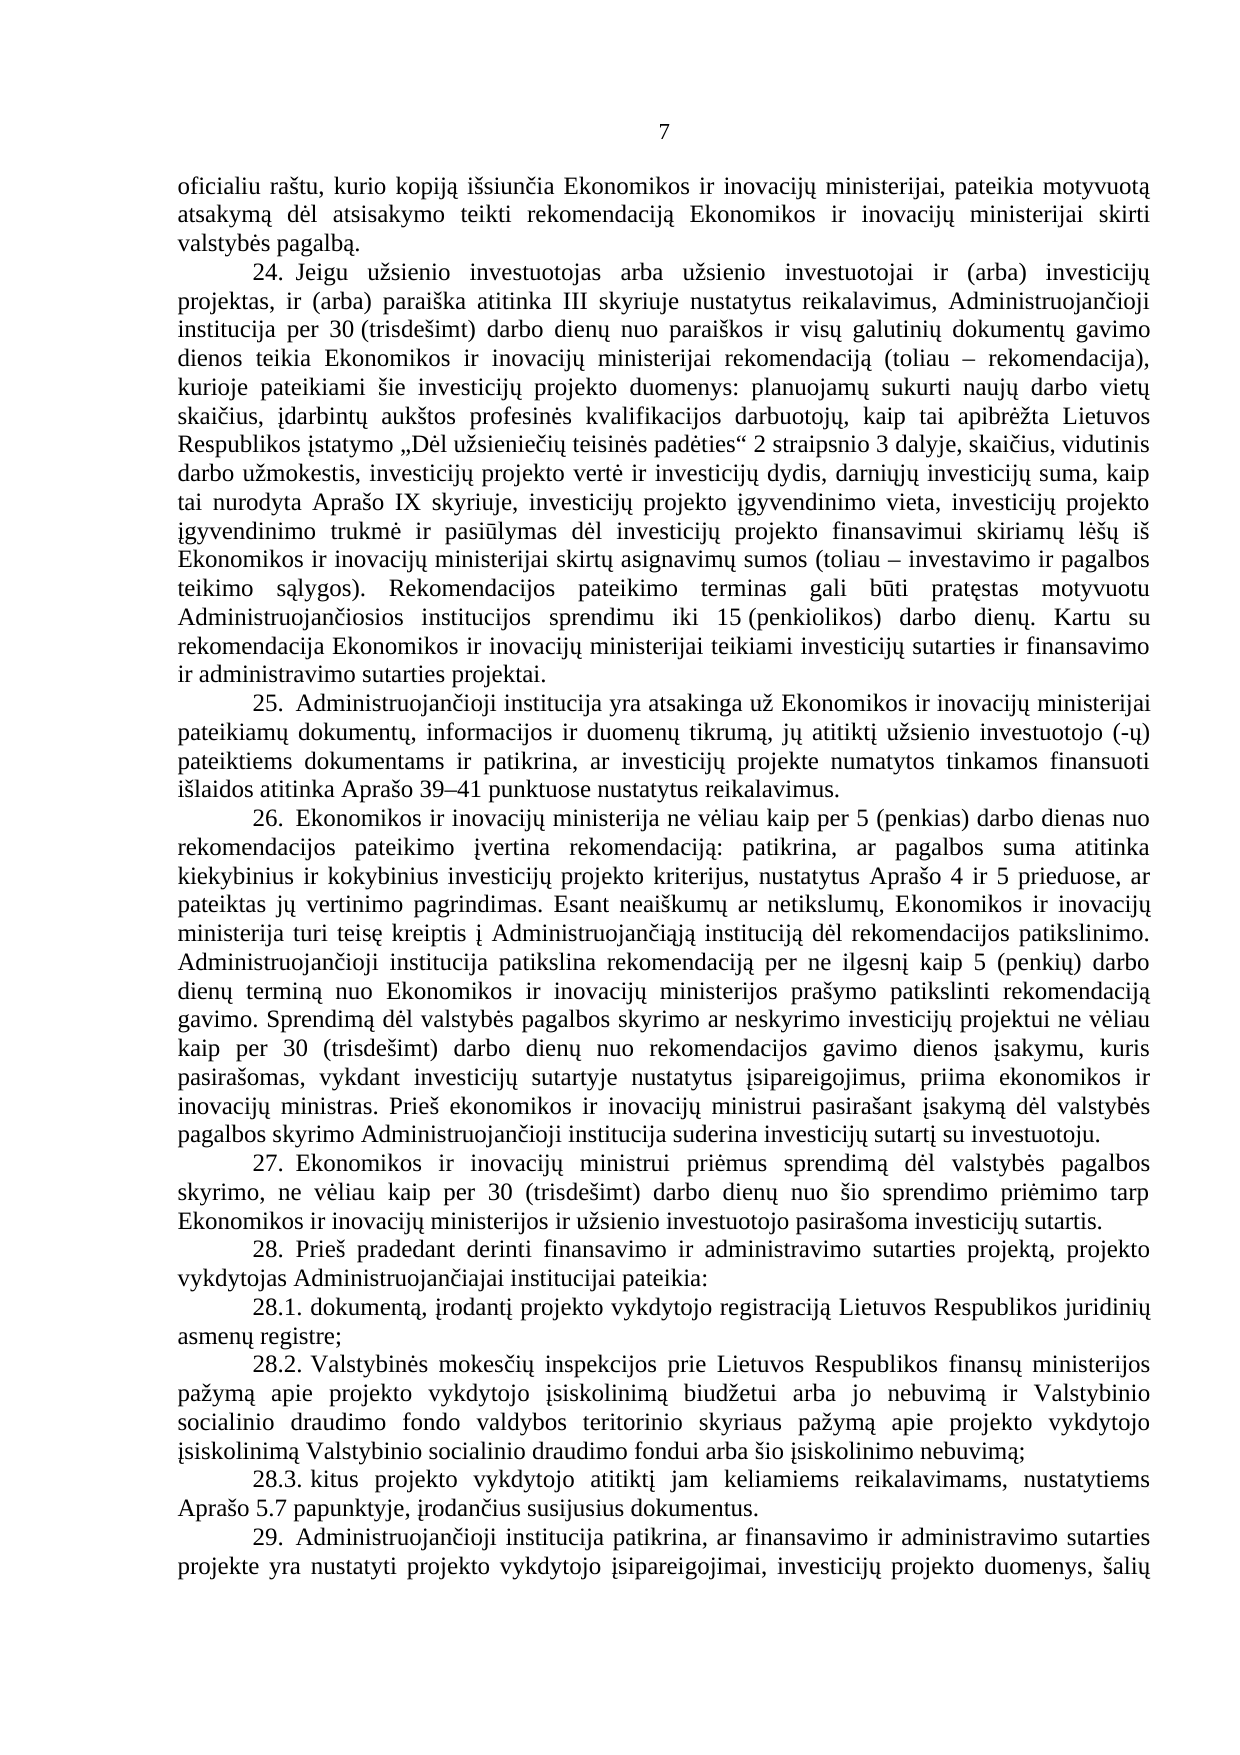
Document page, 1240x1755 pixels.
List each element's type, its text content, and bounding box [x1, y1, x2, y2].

text 28. Prieš pradedant derinti finansavimo ir administravimo sutarties projektą, projekto vykdytojas Administruojančiajai institucijai pateikia: [177, 1234, 1151, 1292]
text 24. Jeigu užsienio investuotojas arba užsienio investuotojai ir (arba) investicijų projektas, ir (arba) paraiška atitinka III skyriuje nustatytus reikalavimus, Administruojančioji institucija per 30 (trisdešimt) darbo dienų nuo paraiškos ir visų galutinių dokumentų gavimo dienos teikia Ekonomikos ir inovacijų ministerijai rekomendaciją (toliau – rekomendacija), kurioje pateikiami šie investicijų projekto duomenys: planuojamų sukurti naujų darbo vietų skaičius, įdarbintų aukštos profesinės kvalifikacijos darbuotojų, kaip tai apibrėžta Lietuvos Respublikos įstatymo „Dėl užsieniečių teisinės padėties“ 2 straipsnio 3 dalyje, skaičius, vidutinis darbo užmokestis, investicijų projekto vertė ir investicijų dydis, darniųjų investicijų suma, kaip tai nurodyta Aprašo IX skyriuje, investicijų projekto įgyvendinimo vieta, investicijų projekto įgyvendinimo trukmė ir pasiūlymas dėl investicijų projekto finansavimui skiriamų lėšų iš Ekonomikos ir inovacijų ministerijai skirtų asignavimų sumos (toliau – investavimo ir pagalbos teikimo sąlygos). Rekomendacijos pateikimo terminas gali būti pratęstas motyvuotu Administruojančiosios institucijos sprendimu iki 15 (penkiolikos) darbo dienų. Kartu su rekomendacija Ekonomikos ir inovacijų ministerijai teikiami investicijų sutarties ir finansavimo ir administravimo sutarties projektai. [177, 257, 1151, 688]
text 29. Administruojančioji institucija patikrina, ar finansavimo ir administravimo sutarties projekte yra nustatyti projekto vykdytojo įsipareigojimai, investicijų projekto duomenys, šalių [177, 1522, 1151, 1579]
text 26. Ekonomikos ir inovacijų ministerija ne vėliau kaip per 5 (penkias) darbo dienas nuo rekomendacijos pateikimo įvertina rekomendaciją: patikrina, ar pagalbos suma atitinka kiekybinius ir kokybinius investicijų projekto kriterijus, nustatytus Aprašo 4 ir 5 prieduose, ar pateiktas jų vertinimo pagrindimas. Esant neaiškumų ar netikslumų, Ekonomikos ir inovacijų ministerija turi teisę kreiptis į Administruojančiąją instituciją dėl rekomendacijos patikslinimo. Administruojančioji institucija patikslina rekomendaciją per ne ilgesnį kaip 5 (penkių) darbo dienų terminą nuo Ekonomikos ir inovacijų ministerijos prašymo patikslinti rekomendaciją gavimo. Sprendimą dėl valstybės pagalbos skyrimo ar neskyrimo investicijų projektui ne vėliau kaip per 30 (trisdešimt) darbo dienų nuo rekomendacijos gavimo dienos įsakymu, kuris pasirašomas, vykdant investicijų sutartyje nustatytus įsipareigojimus, priima ekonomikos ir inovacijų ministras. Prieš ekonomikos ir inovacijų ministrui pasirašant įsakymą dėl valstybės pagalbos skyrimo Administruojančioji institucija suderina investicijų sutartį su investuotoju. [177, 803, 1151, 1148]
text 28.3. kitus projekto vykdytojo atitiktį jam keliamiems reikalavimams, nustatytiems Aprašo 5.7 papunktyje, įrodančius susijusius dokumentus. [177, 1464, 1151, 1522]
text oficialiu raštu, kurio kopiją išsiunčia Ekonomikos ir inovacijų ministerijai, pateikia motyvuotą atsakymą dėl atsisakymo teikti rekomendaciją Ekonomikos ir inovacijų ministerijai skirti valstybės pagalbą. [177, 171, 1151, 257]
text 28.1. dokumentą, įrodantį projekto vykdytojo registraciją Lietuvos Respublikos juridinių asmenų registre; [177, 1292, 1151, 1349]
text 25. Administruojančioji institucija yra atsakinga už Ekonomikos ir inovacijų ministerijai pateikiamų dokumentų, informacijos ir duomenų tikrumą, jų atitiktį užsienio investuotojo (-ų) pateiktiems dokumentams ir patikrina, ar investicijų projekte numatytos tinkamos finansuoti išlaidos atitinka Aprašo 39–41 punktuose nustatytus reikalavimus. [177, 688, 1151, 803]
text 27. Ekonomikos ir inovacijų ministrui priėmus sprendimą dėl valstybės pagalbos skyrimo, ne vėliau kaip per 30 (trisdešimt) darbo dienų nuo šio sprendimo priėmimo tarp Ekonomikos ir inovacijų ministerijos ir užsienio investuotojo pasirašoma investicijų sutartis. [177, 1148, 1151, 1234]
text 28.2. Valstybinės mokesčių inspekcijos prie Lietuvos Respublikos finansų ministerijos pažymą apie projekto vykdytojo įsiskolinimą biudžetui arba jo nebuvimą ir Valstybinio socialinio draudimo fondo valdybos teritorinio skyriaus pažymą apie projekto vykdytojo įsiskolinimą Valstybinio socialinio draudimo fondui arba šio įsiskolinimo nebuvimą; [177, 1349, 1151, 1464]
